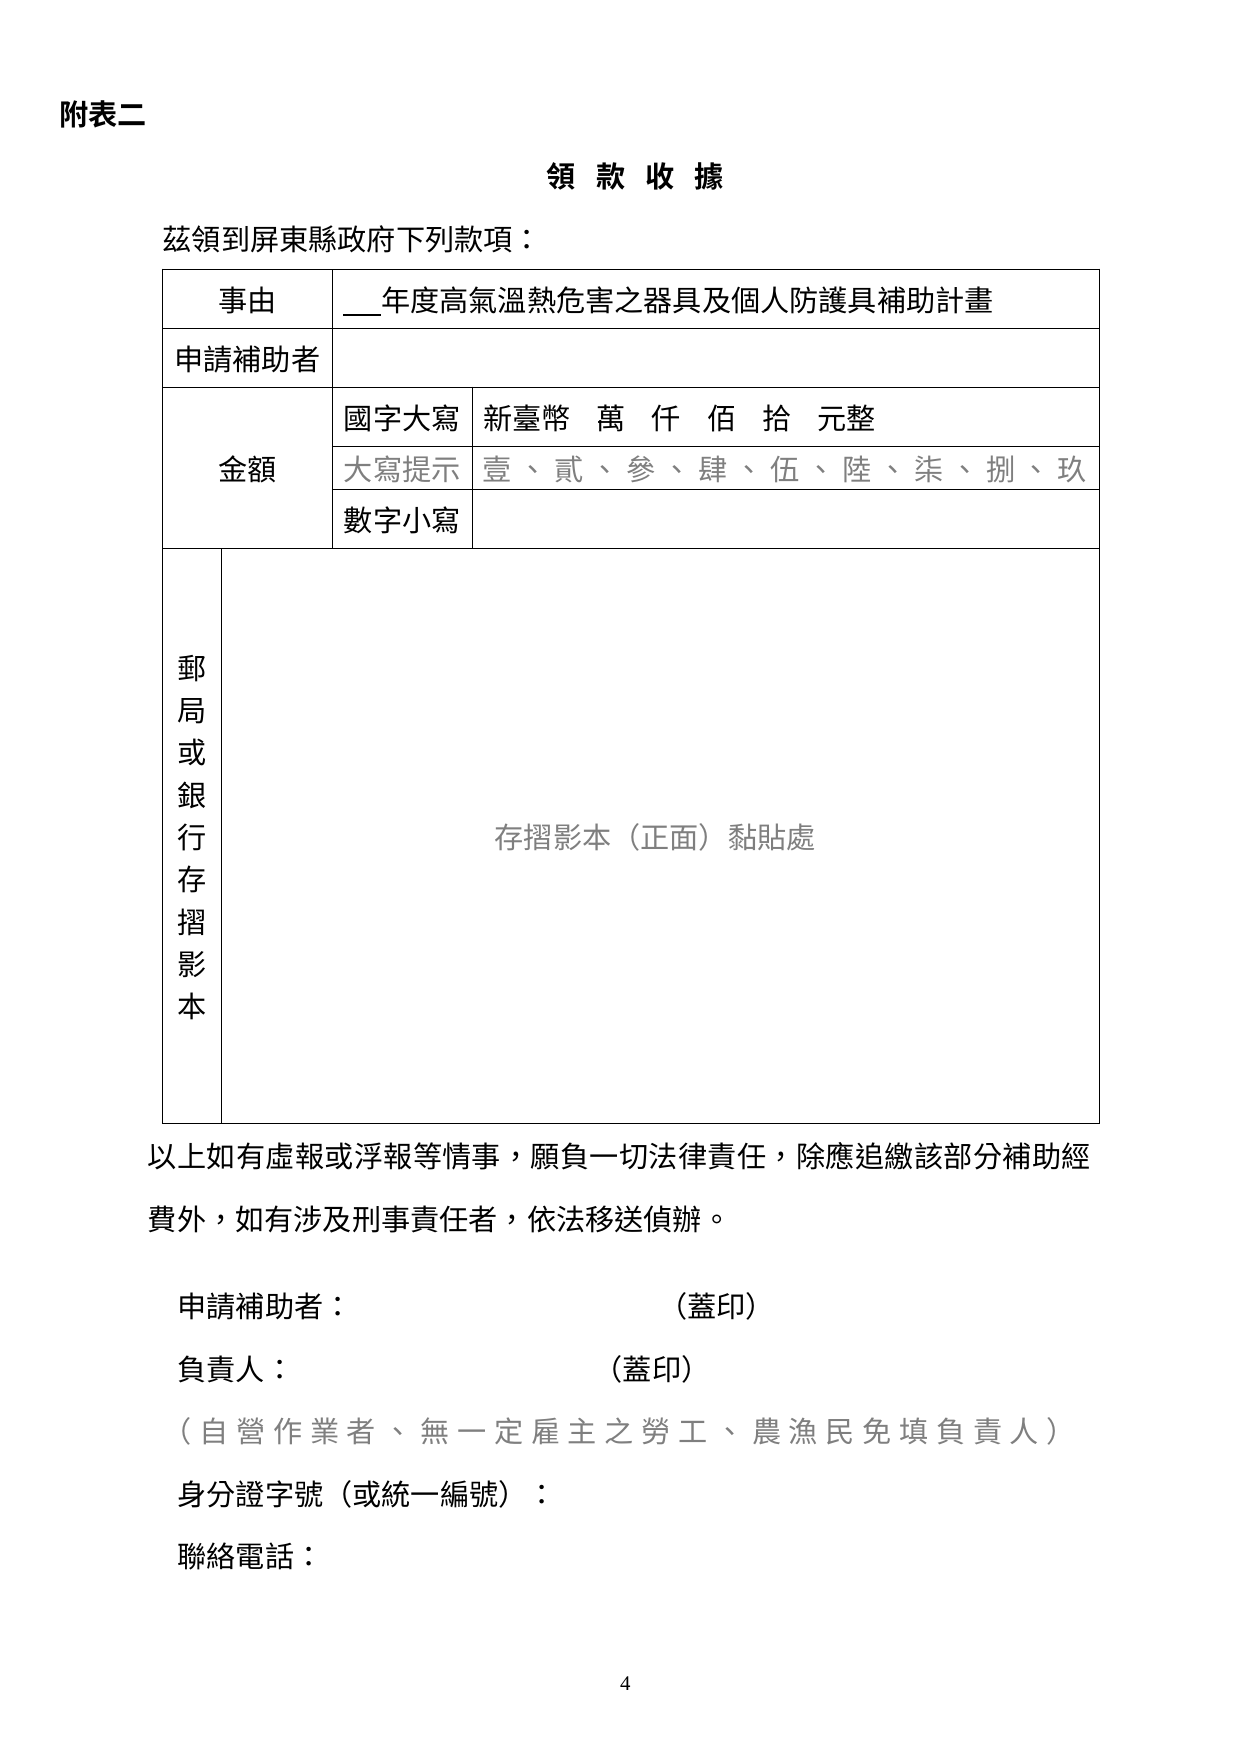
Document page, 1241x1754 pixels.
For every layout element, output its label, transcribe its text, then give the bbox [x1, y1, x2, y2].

text （自營作業者、無一定雇主之勞工、農漁民免填負責人） [162, 1398, 1078, 1461]
table_cell 金額 [163, 388, 332, 548]
table_cell 申請補助者 [163, 329, 332, 387]
text 負責人： （蓋印） [177, 1336, 1092, 1398]
text 聯絡電話： [177, 1523, 1092, 1586]
table_cell 國字大寫 [333, 388, 472, 446]
table_cell 存摺影本（正面）黏貼處 [222, 549, 1099, 1122]
text 茲領到屏東縣政府下列款項： [162, 206, 1092, 268]
table_cell [473, 490, 1099, 548]
table_cell [333, 329, 1099, 387]
text 附表二 [59, 81, 1092, 143]
table_cell 新臺幣 萬 仟 佰 拾 元整 [473, 388, 1099, 446]
table_header 事由 [163, 270, 332, 327]
table_cell 郵局或銀行存摺影本 [163, 549, 221, 1122]
table_header 年度高氣溫熱危害之器具及個人防護具補助計畫 [333, 270, 1099, 327]
text 身分證字號（或統一編號）： [177, 1461, 1092, 1523]
table_cell 壹、貳、參、肆、伍、陸、柒、捌、玖 [473, 447, 1099, 489]
table_cell 大寫提示 [333, 447, 472, 489]
table_cell 數字小寫 [333, 490, 472, 548]
text 領 款 收 據 [177, 143, 1092, 206]
text 申請補助者： （蓋印） [177, 1273, 1092, 1336]
text 以上如有虛報或浮報等情事，願負一切法律責任，除應追繳該部分補助經費外，如有涉及刑事責任者，依法移送偵辦。 [148, 1123, 1092, 1248]
